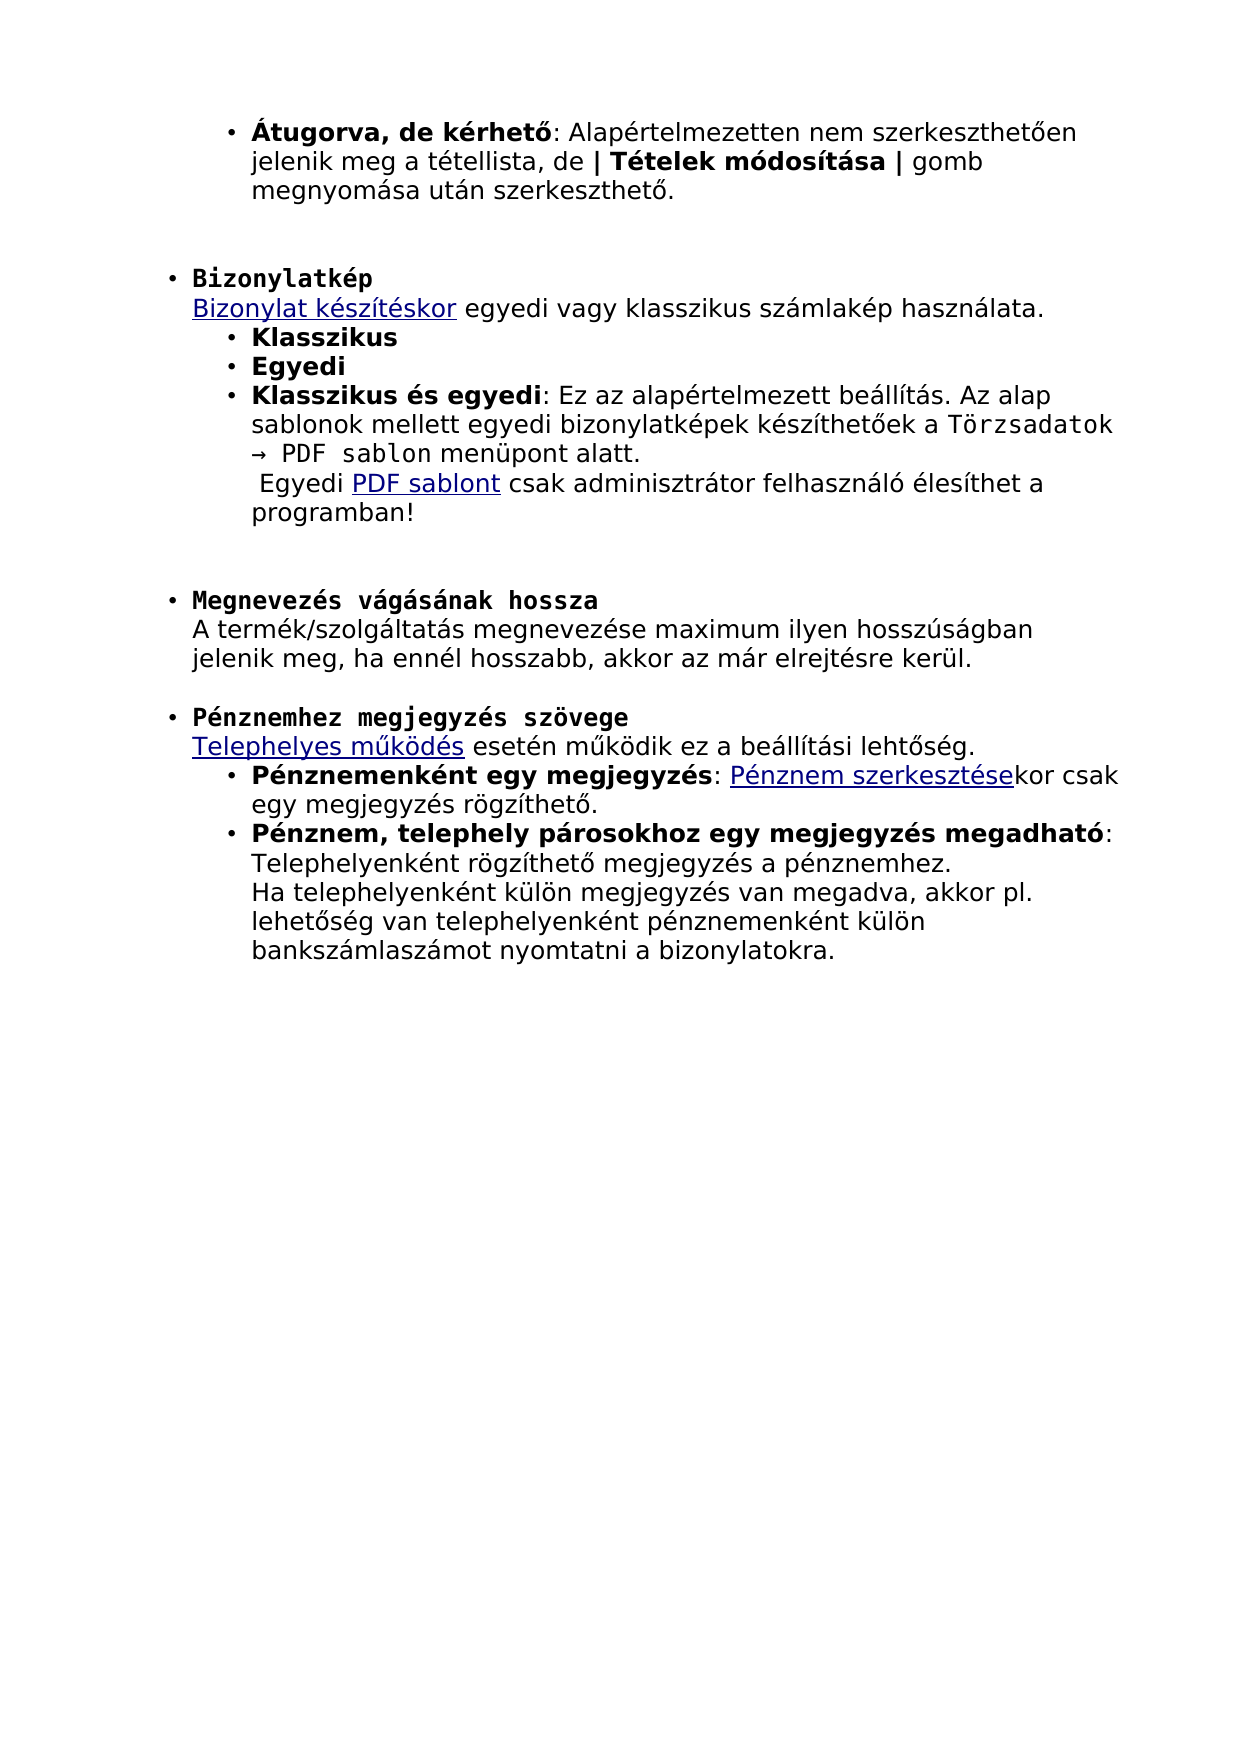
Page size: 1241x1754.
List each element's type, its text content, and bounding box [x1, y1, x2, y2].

list Egyedi [236, 352, 1122, 381]
list Bizonylatkép Bizonylat készítéskor egyedi vagy klasszikus számlakép használata. [177, 264, 1122, 323]
list Megnevezés vágásának hossza A termék/szolgáltatás megnevezése maximum ilyen hosszúságban jelenik meg, ha ennél hosszabb, akkor az már elrejtésre kerül. [177, 586, 1122, 673]
list Pénznem, telephely párosokhoz egy megjegyzés megadható: Telephelyenként rögzíthető megjegyzés a pénznemhez. Ha telephelyenként külön megjegyzés van megadva, akkor pl. lehetőség van telephelyenként pénznemenként külön bankszámlaszámot nyomtatni a bizonylatokra. [236, 820, 1122, 966]
list Klasszikus és egyedi: Ez az alapértelmezett beállítás. Az alap sablonok mellett egyedi bizonylatképek készíthetőek a Törzsadatok → PDF sablon menüpont alatt. Egyedi PDF sablont csak adminisztrátor felhasználó élesíthet a programban! [236, 381, 1122, 527]
list Pénznemhez megjegyzés szövege Telephelyes működés esetén működik ez a beállítási lehtőség. [177, 703, 1122, 761]
list Átugorva, de kérhető: Alapértelmezetten nem szerkeszthetően jelenik meg a tétellista, de | Tételek módosítása | gomb megnyomása után szerkeszthető. [236, 118, 1122, 206]
list Klasszikus [236, 323, 1122, 352]
list Pénznemenként egy megjegyzés: Pénznem szerkesztésekor csak egy megjegyzés rögzíthető. [236, 761, 1122, 820]
